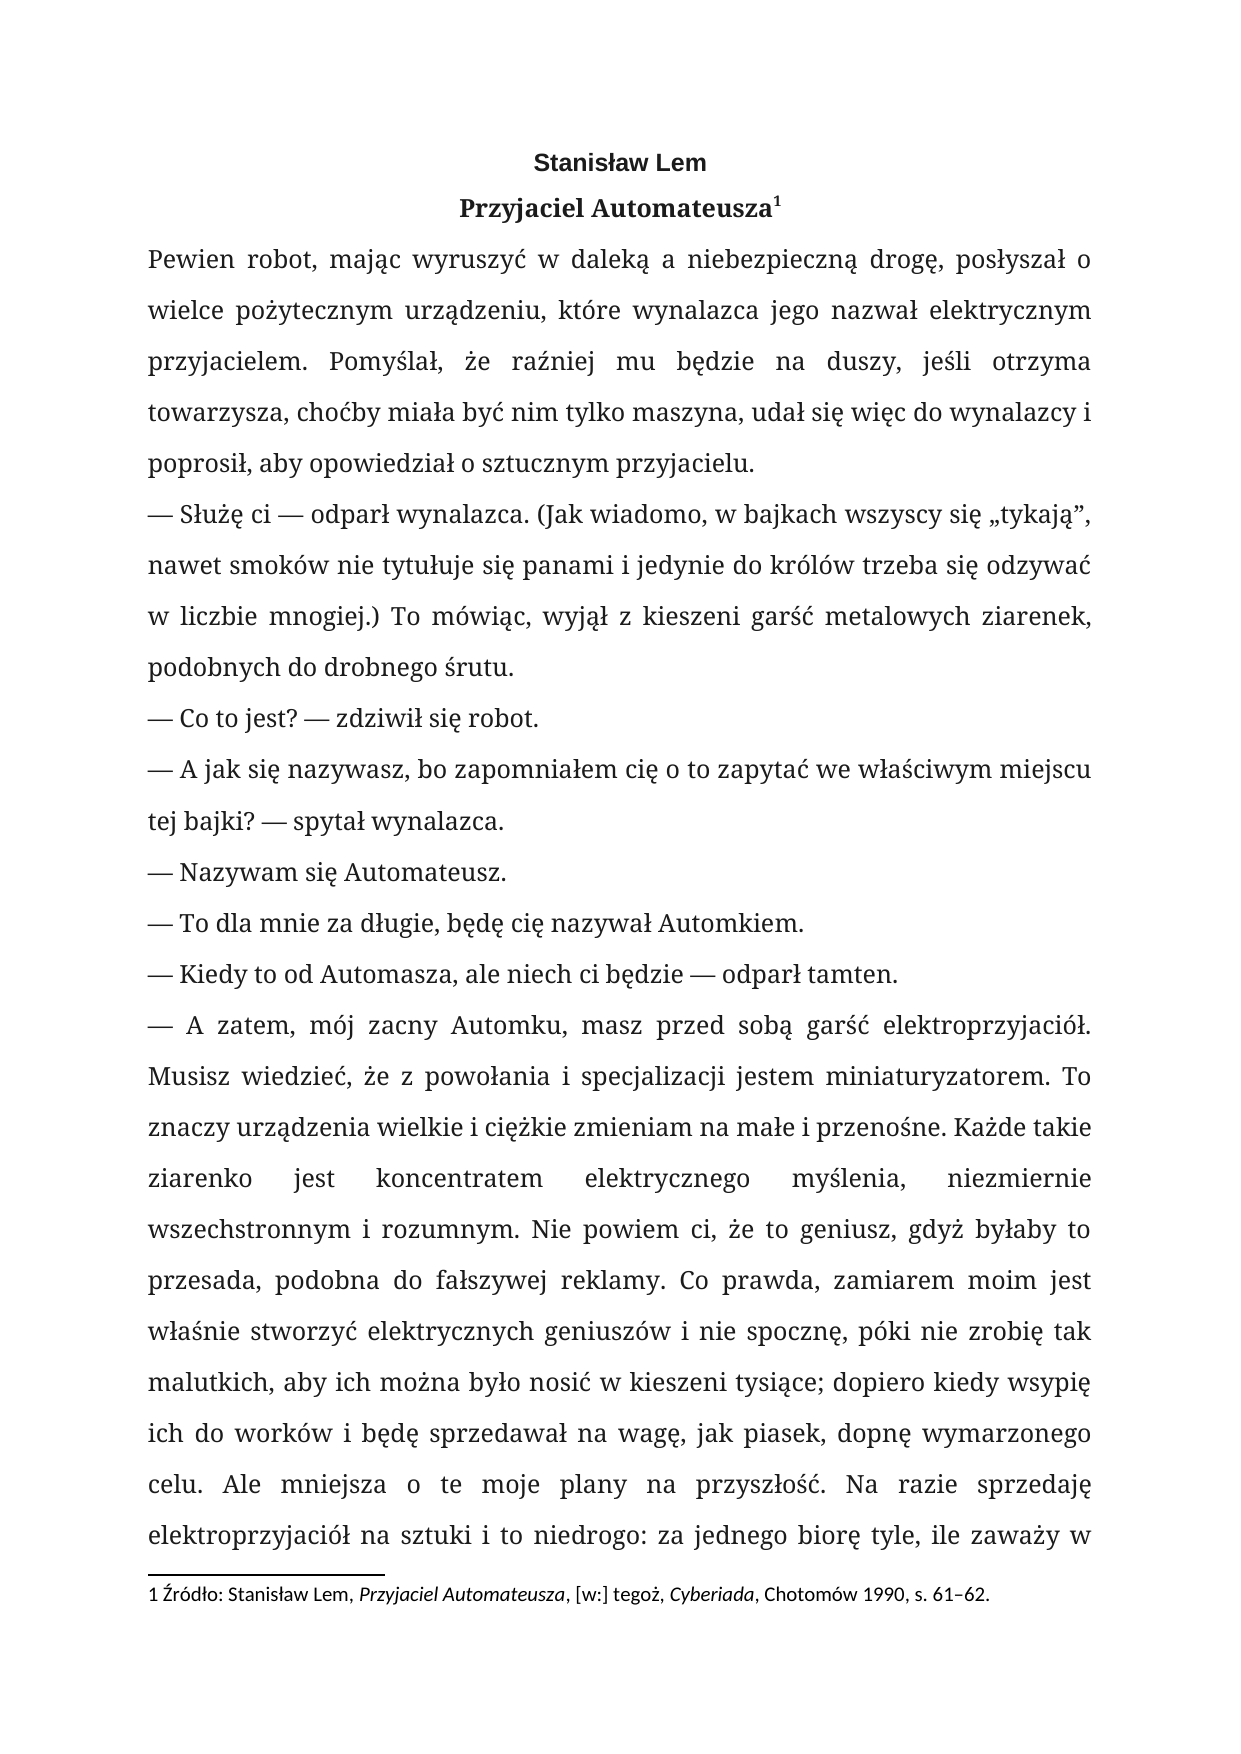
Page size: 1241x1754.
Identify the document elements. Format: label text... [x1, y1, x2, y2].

text — To dla mnie za długie, będę cię nazywał Automkiem. [148, 905, 1093, 939]
text Przyjaciel Automateusza [148, 191, 1093, 225]
text Pewien robot, mając wyruszyć w daleką a niebezpieczną drogę, posłyszał o wielce pożytecznym urządzeniu, które wynalazca jego nazwał elektrycznym przyjacielem. Pomyślał, że raźniej mu będzie na duszy, jeśli otrzyma towarzysza, choćby miała być nim tylko maszyna, udał się więc do wynalazcy i poprosił, aby opowiedział o sztucznym przyjacielu. [148, 242, 1093, 480]
text — A jak się nazywasz, bo zapomniałem cię o to zapytać we właściwym miejscu tej bajki? — spytał wynalazca. [148, 752, 1093, 837]
text Źródło: Stanisław Lem, Przyjaciel Automateusza, [w:] tegoż, Cyberiada, Chotomów 1990, s. 61–62. [148, 1581, 1093, 1606]
text — Kiedy to od Automasza, ale niech ci będzie — odparł tamten. [148, 956, 1093, 990]
text — Co to jest? — zdziwił się robot. [148, 701, 1093, 735]
text Stanisław Lem [148, 148, 1093, 176]
text — A zatem, mój zacny Automku, masz przed sobą garść elektroprzyjaciół. Musisz wiedzieć, że z powołania i specjalizacji jestem miniaturyzatorem. To znaczy urządzenia wielkie i ciężkie zmieniam na małe i przenośne. Każde takie ziarenko jest koncentratem elektrycznego myślenia, niezmiernie wszechstronnym i rozumnym. Nie powiem ci, że to geniusz, gdyż byłaby to przesada, podobna do fałszywej reklamy. Co prawda, zamiarem moim jest właśnie stworzyć elektrycznych geniuszów i nie spocznę, póki nie zrobię tak malutkich, aby ich można było nosić w kieszeni tysiące; dopiero kiedy wsypię ich do worków i będę sprzedawał na wagę, jak piasek, dopnę wymarzonego celu. Ale mniejsza o te moje plany na przyszłość. Na razie sprzedaję elektroprzyjaciół na sztuki i to niedrogo: za jednego biorę tyle, ile zaważy w [148, 1007, 1093, 1552]
text — Służę ci — odparł wynalazca. (Jak wiadomo, w bajkach wszyscy się „tykają”, nawet smoków nie tytułuje się panami i jedynie do królów trzeba się odzywać w liczbie mnogiej.) To mówiąc, wyjął z kieszeni garść metalowych ziarenek, podobnych do drobnego śrutu. [148, 497, 1093, 684]
text — Nazywam się Automateusz. [148, 854, 1093, 888]
